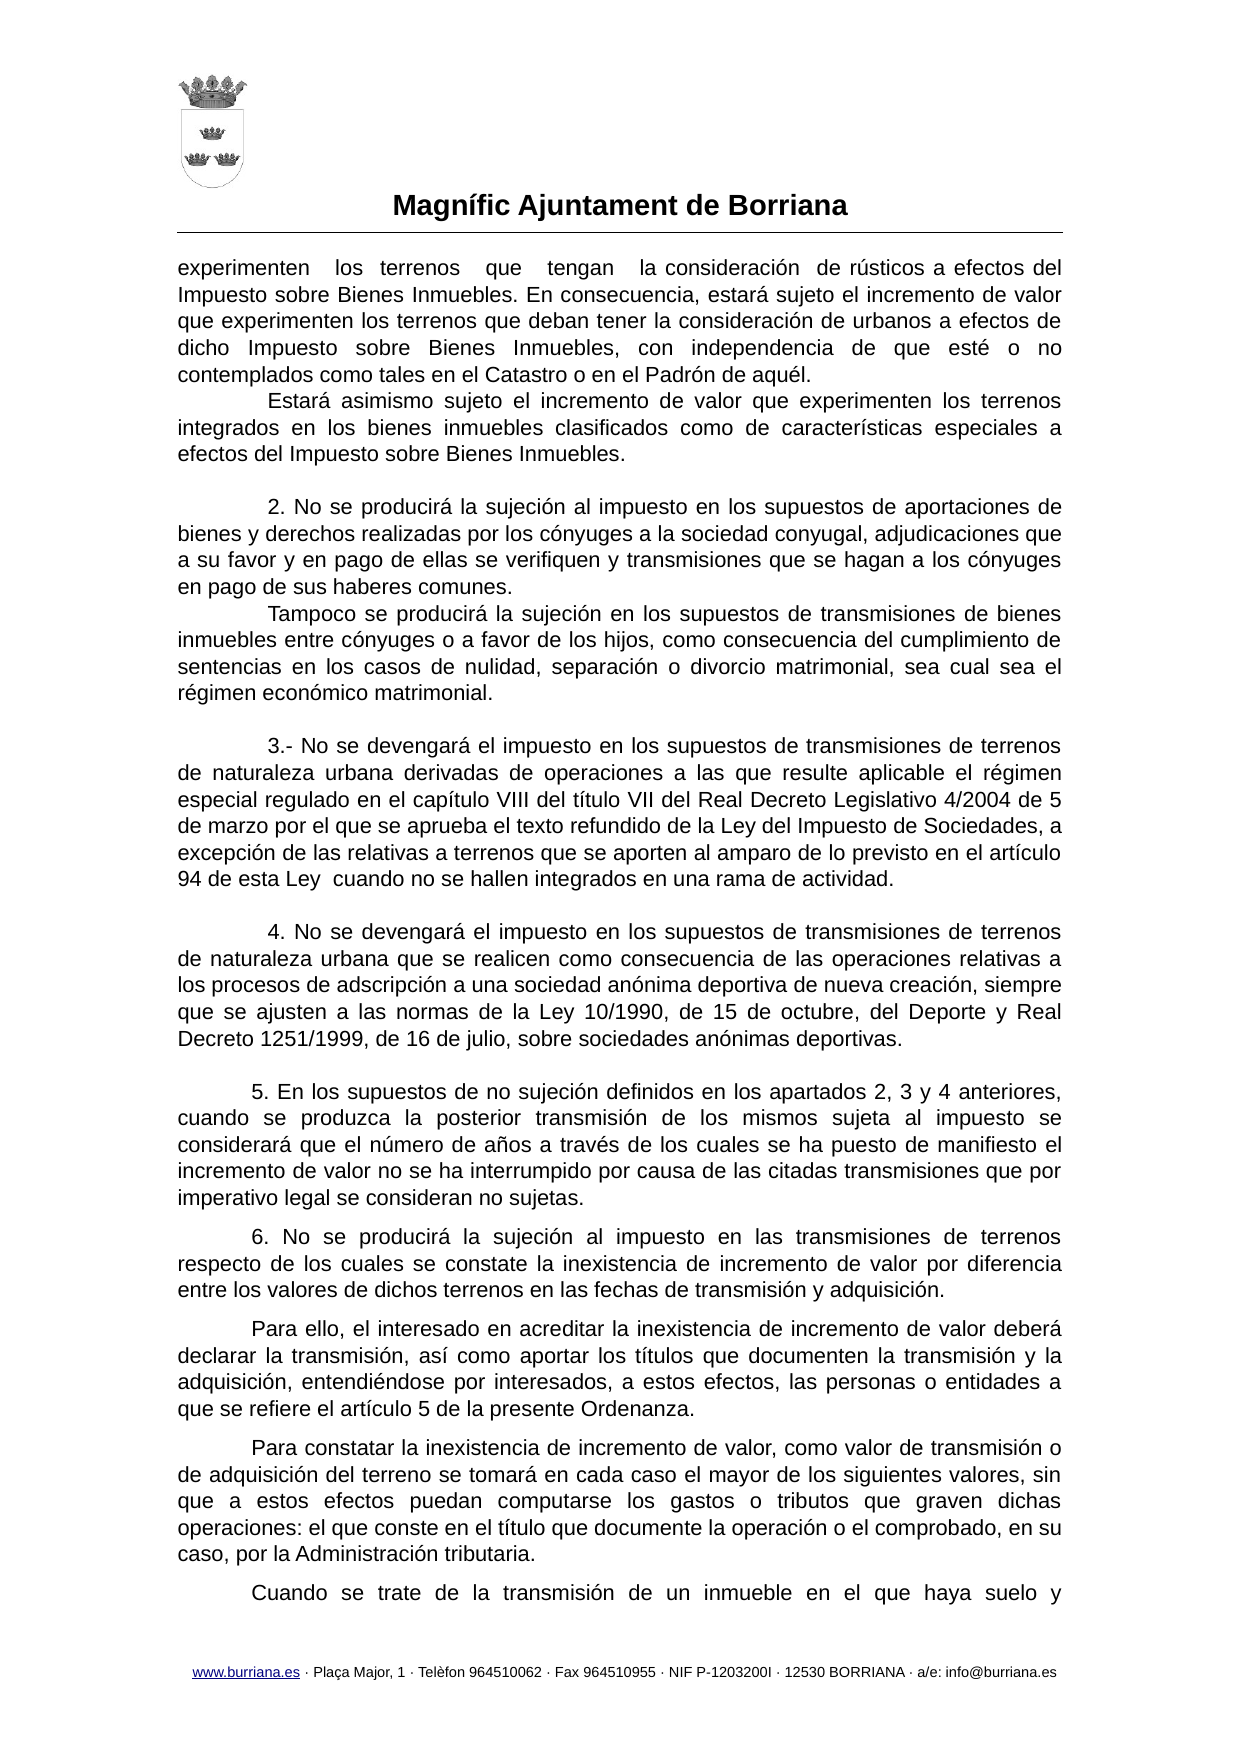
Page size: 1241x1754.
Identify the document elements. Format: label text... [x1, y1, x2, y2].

text 5. En los supuestos de no sujeción definidos en los apartados 2, 3 y 4 anteriores, cuando se produzca la posterior transmisión de los mismos sujeta al impuesto se considerará que el número de años a través de los cuales se ha puesto de manifiesto el incremento de valor no se ha interrumpido por causa de las citadas transmisiones que por imperativo legal se consideran no sujetas. [177, 1078, 1063, 1211]
text Para constatar la inexistencia de incremento de valor, como valor de transmisión o de adquisición del terreno se tomará en cada caso el mayor de los siguientes valores, sin que a estos efectos puedan computarse los gastos o tributos que graven dichas operaciones: el que conste en el título que documente la operación o el comprobado, en su caso, por la Administración tributaria. [177, 1434, 1063, 1567]
text 4. No se devengará el impuesto en los supuestos de transmisiones de terrenos de naturaleza urbana que se realicen como consecuencia de las operaciones relativas a los procesos de adscripción a una sociedad anónima deportiva de nueva creación, siempre que se ajusten a las normas de la Ley 10/1990, de 15 de octubre, del Deporte y Real Decreto 1251/1999, de 16 de julio, sobre sociedades anónimas deportivas. [177, 918, 1063, 1051]
text Estará asimismo sujeto el incremento de valor que experimenten los terrenos integrados en los bienes inmuebles clasificados como de características especiales a efectos del Impuesto sobre Bienes Inmuebles. [177, 387, 1063, 467]
text Para ello, el interesado en acreditar la inexistencia de incremento de valor deberá declarar la transmisión, así como aportar los títulos que documenten la transmisión y la adquisición, entendiéndose por interesados, a estos efectos, las personas o entidades a que se refiere el artículo 5 de la presente Ordenanza. [177, 1315, 1063, 1422]
picture [177, 73, 248, 189]
text 3.- No se devengará el impuesto en los supuestos de transmisiones de terrenos de naturaleza urbana derivadas de operaciones a las que resulte aplicable el régimen especial regulado en el capítulo VIII del título VII del Real Decreto Legislativo 4/2004 de 5 de marzo por el que se aprueba el texto refundido de la Ley del Impuesto de Sociedades, a excepción de las relativas a terrenos que se aporten al amparo de lo previsto en el artículo 94 de esta Ley cuando no se hallen integrados en una rama de actividad. [177, 733, 1063, 892]
text 2. No se producirá la sujeción al impuesto en los supuestos de aportaciones de bienes y derechos realizadas por los cónyuges a la sociedad conyugal, adjudicaciones que a su favor y en pago de ellas se verifiquen y transmisiones que se hagan a los cónyuges en pago de sus haberes comunes. [177, 493, 1063, 600]
text Tampoco se producirá la sujeción en los supuestos de transmisiones de bienes inmuebles entre cónyuges o a favor de los hijos, como consecuencia del cumplimiento de sentencias en los casos de nulidad, separación o divorcio matrimonial, sea cual sea el régimen económico matrimonial. [177, 600, 1063, 706]
text experimenten los terrenos que tengan la consideración de rústicos a efectos del Impuesto sobre Bienes Inmuebles. En consecuencia, estará sujeto el incremento de valor que experimenten los terrenos que deban tener la consideración de urbanos a efectos de dicho Impuesto sobre Bienes Inmuebles, con independencia de que esté o no contemplados como tales en el Catastro o en el Padrón de aquél. [177, 254, 1063, 387]
text 6. No se producirá la sujeción al impuesto en las transmisiones de terrenos respecto de los cuales se constate la inexistencia de incremento de valor por diferencia entre los valores de dichos terrenos en las fechas de transmisión y adquisición. [177, 1223, 1063, 1303]
text Cuando se trate de la transmisión de un inmueble en el que haya suelo y [177, 1579, 1063, 1606]
